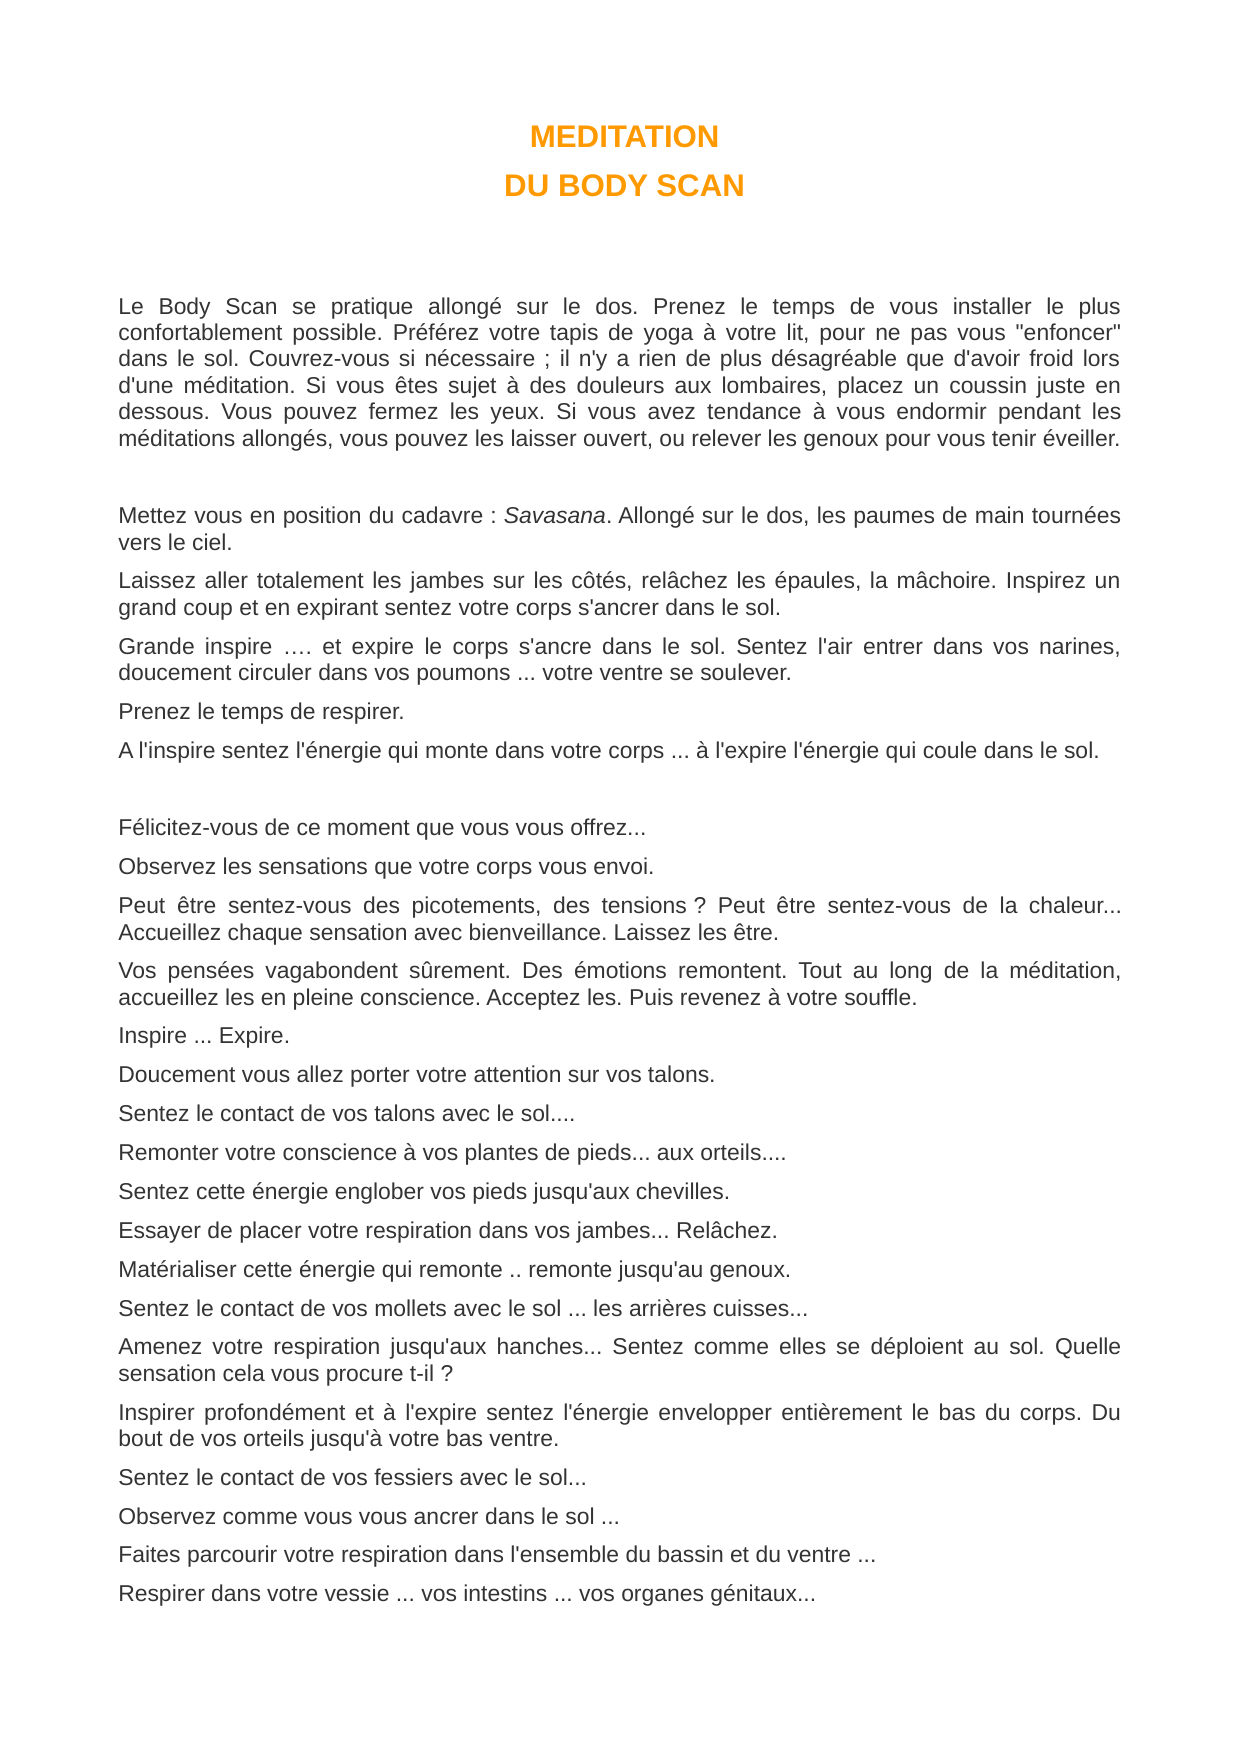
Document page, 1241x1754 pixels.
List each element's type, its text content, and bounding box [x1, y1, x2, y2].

text Peut être sentez-vous des picotements, des tensions ? Peut être sentez-vous de la chaleur... Accueillez chaque sensation avec bienveillance. Laissez les être. [118, 892, 1122, 945]
text Vos pensées vagabondent sûrement. Des émotions remontent. Tout au long de la méditation, accueillez les en pleine conscience. Acceptez les. Puis revenez à votre souffle. [118, 957, 1122, 1010]
text Remonter votre conscience à vos plantes de pieds... aux orteils.... [118, 1139, 1122, 1165]
text Grande inspire …. et expire le corps s'ancre dans le sol. Sentez l'air entrer dans vos narines, doucement circuler dans vos poumons ... votre ventre se soulever. [118, 633, 1122, 685]
text Sentez le contact de vos fessiers avec le sol... [118, 1464, 1122, 1490]
text Mettez vous en position du cadavre : Savasana. Allongé sur le dos, les paumes de main tournées vers le ciel. [118, 502, 1122, 555]
text Sentez le contact de vos mollets avec le sol ... les arrières cuisses... [118, 1294, 1122, 1321]
text Inspirer profondément et à l'expire sentez l'énergie envelopper entièrement le bas du corps. Du bout de vos orteils jusqu'à votre bas ventre. [118, 1398, 1122, 1451]
text Félicitez-vous de ce moment que vous vous offrez... [118, 814, 1122, 841]
text Sentez cette énergie englober vos pieds jusqu'aux chevilles. [118, 1178, 1122, 1204]
text DU BODY SCAN [118, 167, 1122, 202]
text Sentez le contact de vos talons avec le sol.... [118, 1100, 1122, 1127]
text Doucement vous allez porter votre attention sur vos talons. [118, 1061, 1122, 1088]
text Prenez le temps de respirer. [118, 698, 1122, 724]
text Respirer dans votre vessie ... vos intestins ... vos organes génitaux... [118, 1580, 1122, 1607]
text Matérialiser cette énergie qui remonte .. remonte jusqu'au genoux. [118, 1256, 1122, 1282]
text Le Body Scan se pratique allongé sur le dos. Prenez le temps de vous installer le plus confortablement possible. Préférez votre tapis de yoga à votre lit, pour ne pas vous "enfoncer" dans le sol. Couvrez-vous si nécessaire ; il n'y a rien de plus désagréable que d'avoir froid lors d'une méditation. Si vous êtes sujet à des douleurs aux lombaires, placez un coussin juste en dessous. Vous pouvez fermez les yeux. Si vous avez tendance à vous endormir pendant les méditations allongés, vous pouvez les laisser ouvert, ou relever les genoux pour vous tenir éveiller. [118, 293, 1122, 451]
text Observez les sensations que votre corps vous envoi. [118, 853, 1122, 879]
text Faites parcourir votre respiration dans l'ensemble du bassin et du ventre ... [118, 1541, 1122, 1568]
text MEDITATION [118, 118, 1122, 154]
text Inspire ... Expire. [118, 1022, 1122, 1049]
text A l'inspire sentez l'énergie qui monte dans votre corps ... à l'expire l'énergie qui coule dans le sol. [118, 737, 1122, 763]
text Amenez votre respiration jusqu'aux hanches... Sentez comme elles se déploient au sol. Quelle sensation cela vous procure t-il ? [118, 1333, 1122, 1386]
text Observez comme vous vous ancrer dans le sol ... [118, 1503, 1122, 1529]
text Laissez aller totalement les jambes sur les côtés, relâchez les épaules, la mâchoire. Inspirez un grand coup et en expirant sentez votre corps s'ancrer dans le sol. [118, 567, 1122, 620]
text Essayer de placer votre respiration dans vos jambes... Relâchez. [118, 1217, 1122, 1243]
